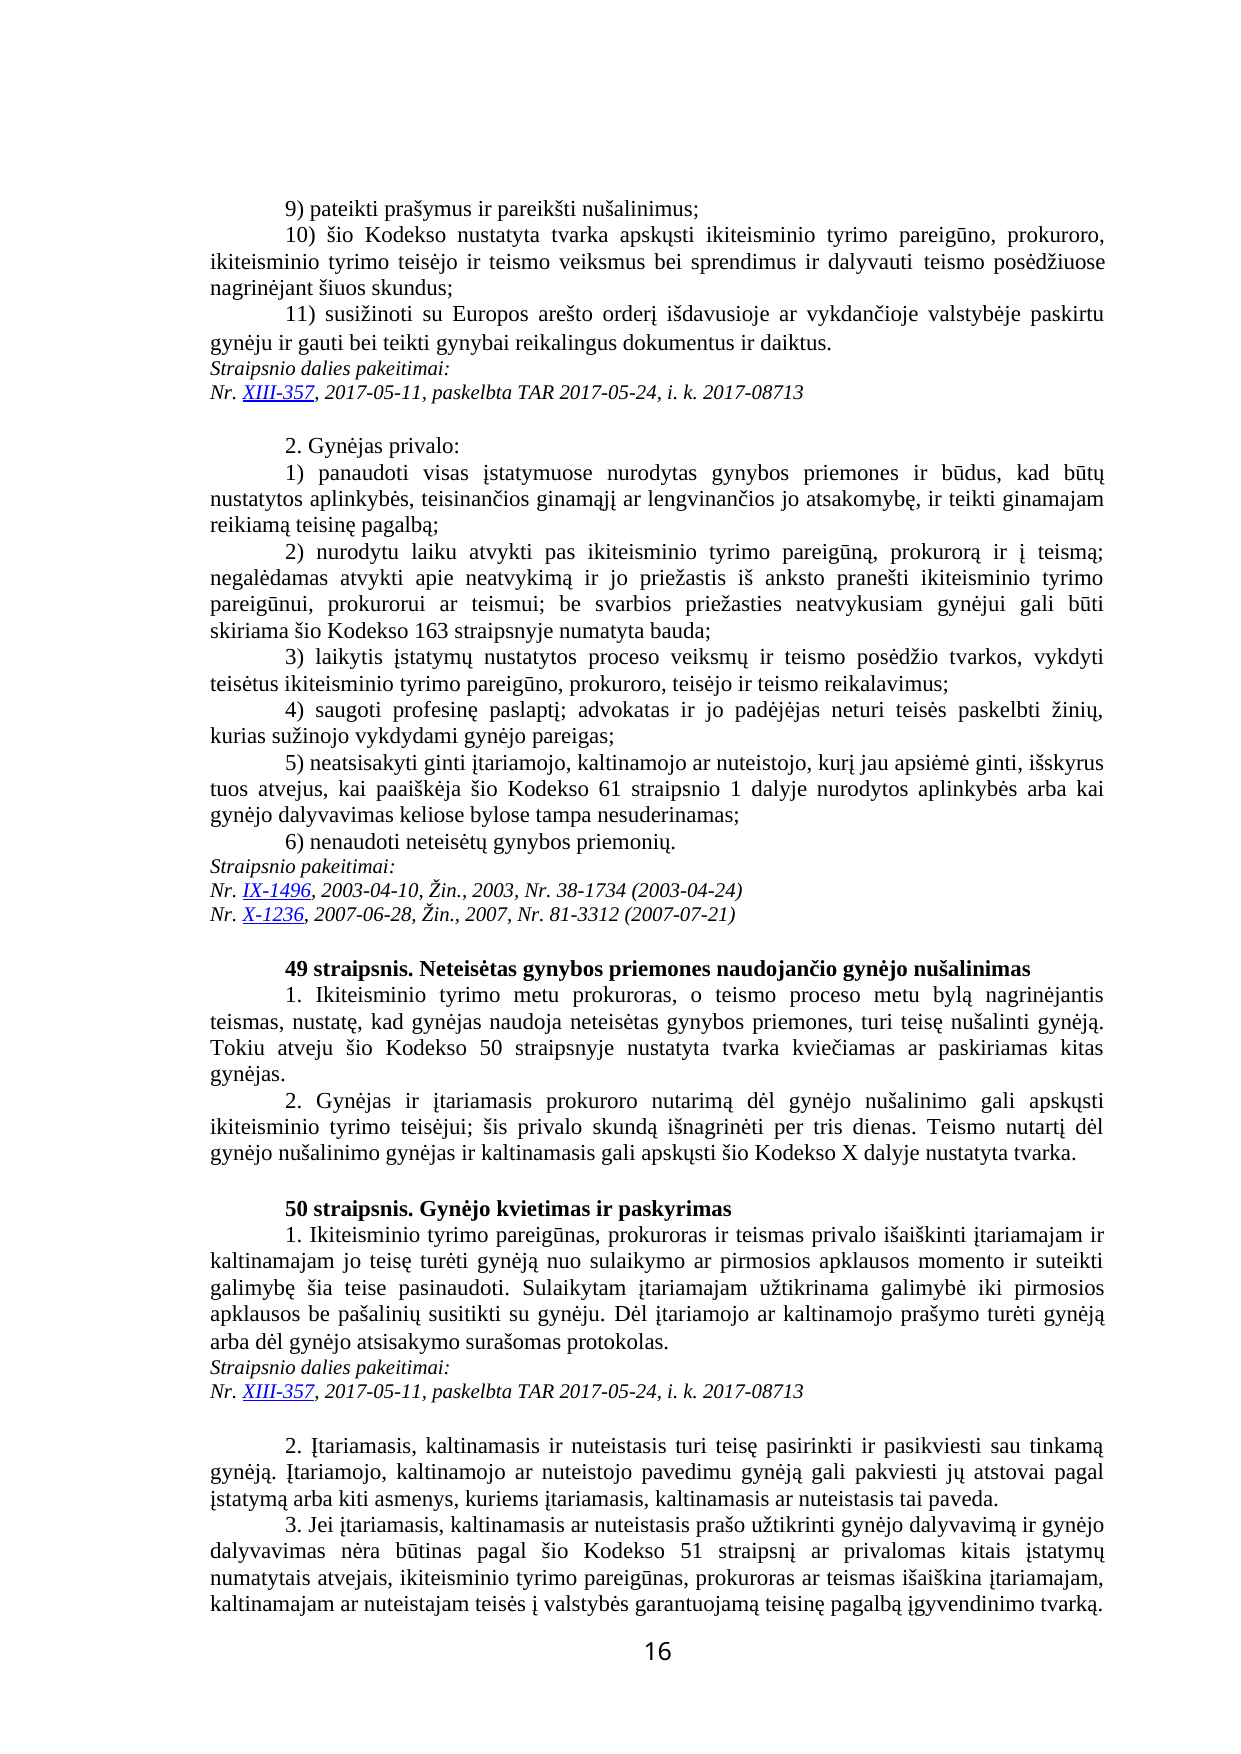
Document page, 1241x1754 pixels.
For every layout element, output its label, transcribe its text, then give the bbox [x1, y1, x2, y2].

text 3. Jei įtariamasis, kaltinamasis ar nuteistasis prašo užtikrinti gynėjo dalyvavimą ir gynėjo dalyvavimas nėra būtinas pagal šio Kodekso 51 straipsnį ar privalomas kitais įstatymų numatytais atvejais, ikiteisminio tyrimo pareigūnas, prokuroras ar teismas išaiškina įtariamajam, kaltinamajam ar nuteistajam teisės į valstybės garantuojamą teisinę pagalbą įgyvendinimo tvarką. [210, 1511, 1106, 1616]
text 1. Ikiteisminio tyrimo pareigūnas, prokuroras ir teismas privalo išaiškinti įtariamajam ir kaltinamajam jo teisę turėti gynėją nuo sulaikymo ar pirmosios apklausos momento ir suteikti galimybę šia teise pasinaudoti. Sulaikytam įtariamajam užtikrinama galimybė iki pirmosios apklausos be pašalinių susitikti su gynėju. Dėl įtariamojo ar kaltinamojo prašymo turėti gynėją arba dėl gynėjo atsisakymo surašomas protokolas. [210, 1221, 1106, 1355]
text 11) susižinoti su Europos arešto orderį išdavusioje ar vykdančioje valstybėje paskirtu gynėju ir gauti bei teikti gynybai reikalingus dokumentus ir daiktus. [210, 300, 1106, 356]
text Nr. XIII-357, 2017-05-11, paskelbta TAR 2017-05-24, i. k. 2017-08713 [210, 379, 1106, 404]
text 3) laikytis įstatymų nustatytos proceso veiksmų ir teismo posėdžio tvarkos, vykdyti teisėtus ikiteisminio tyrimo pareigūno, prokuroro, teisėjo ir teismo reikalavimus; [210, 643, 1106, 696]
text 2. Gynėjas privalo: [210, 432, 1106, 459]
text Nr. XIII-357, 2017-05-11, paskelbta TAR 2017-05-24, i. k. 2017-08713 [210, 1379, 1106, 1403]
text 5) neatsisakyti ginti įtariamojo, kaltinamojo ar nuteistojo, kurį jau apsiėmė ginti, išskyrus tuos atvejus, kai paaiškėja šio Kodekso 61 straipsnio 1 dalyje nurodytos aplinkybės arba kai gynėjo dalyvavimas keliose bylose tampa nesuderinamas; [210, 749, 1106, 828]
text 2) nurodytu laiku atvykti pas ikiteisminio tyrimo pareigūną, prokurorą ir į teismą; negalėdamas atvykti apie neatvykimą ir jo priežastis iš anksto pranešti ikiteisminio tyrimo pareigūnui, prokurorui ar teismui; be svarbios priežasties neatvykusiam gynėjui gali būti skiriama šio Kodekso 163 straipsnyje numatyta bauda; [210, 538, 1106, 643]
text Straipsnio dalies pakeitimai: [210, 356, 1106, 379]
text Nr. IX-1496, 2003-04-10, Žin., 2003, Nr. 38-1734 (2003-04-24) [210, 878, 1106, 902]
text 49 straipsnis. Neteisėtas gynybos priemones naudojančio gynėjo nušalinimas [285, 955, 1106, 981]
text Straipsnio pakeitimai: [210, 854, 1106, 878]
text Nr. X-1236, 2007-06-28, Žin., 2007, Nr. 81-3312 (2007-07-21) [210, 902, 1106, 926]
text 1) panaudoti visas įstatymuose nurodytas gynybos priemones ir būdus, kad būtų nustatytos aplinkybės, teisinančios ginamąjį ar lengvinančios jo atsakomybę, ir teikti ginamajam reikiamą teisinę pagalbą; [210, 459, 1106, 538]
text Straipsnio dalies pakeitimai: [210, 1355, 1106, 1379]
text 10) šio Kodekso nustatyta tvarka apskųsti ikiteisminio tyrimo pareigūno, prokuroro, ikiteisminio tyrimo teisėjo ir teismo veiksmus bei sprendimus ir dalyvauti teismo posėdžiuose nagrinėjant šiuos skundus; [210, 221, 1106, 300]
text 1. Ikiteisminio tyrimo metu prokuroras, o teismo proceso metu bylą nagrinėjantis teismas, nustatę, kad gynėjas naudoja neteisėtas gynybos priemones, turi teisę nušalinti gynėją. Tokiu atveju šio Kodekso 50 straipsnyje nustatyta tvarka kviečiamas ar paskiriamas kitas gynėjas. [210, 981, 1106, 1087]
text 4) saugoti profesinę paslaptį; advokatas ir jo padėjėjas neturi teisės paskelbti žinių, kurias sužinojo vykdydami gynėjo pareigas; [210, 696, 1106, 749]
text 6) nenaudoti neteisėtų gynybos priemonių. [210, 828, 1106, 854]
text 2. Gynėjas ir įtariamasis prokuroro nutarimą dėl gynėjo nušalinimo gali apskųsti ikiteisminio tyrimo teisėjui; šis privalo skundą išnagrinėti per tris dienas. Teismo nutartį dėl gynėjo nušalinimo gynėjas ir kaltinamasis gali apskųsti šio Kodekso X dalyje nustatyta tvarka. [210, 1087, 1106, 1166]
text 2. Įtariamasis, kaltinamasis ir nuteistasis turi teisę pasirinkti ir pasikviesti sau tinkamą gynėją. Įtariamojo, kaltinamojo ar nuteistojo pavedimu gynėją gali pakviesti jų atstovai pagal įstatymą arba kiti asmenys, kuriems įtariamasis, kaltinamasis ar nuteistasis tai paveda. [210, 1432, 1106, 1511]
text 9) pateikti prašymus ir pareikšti nušalinimus; [210, 195, 1106, 221]
text 50 straipsnis. Gynėjo kvietimas ir paskyrimas [210, 1194, 1106, 1221]
